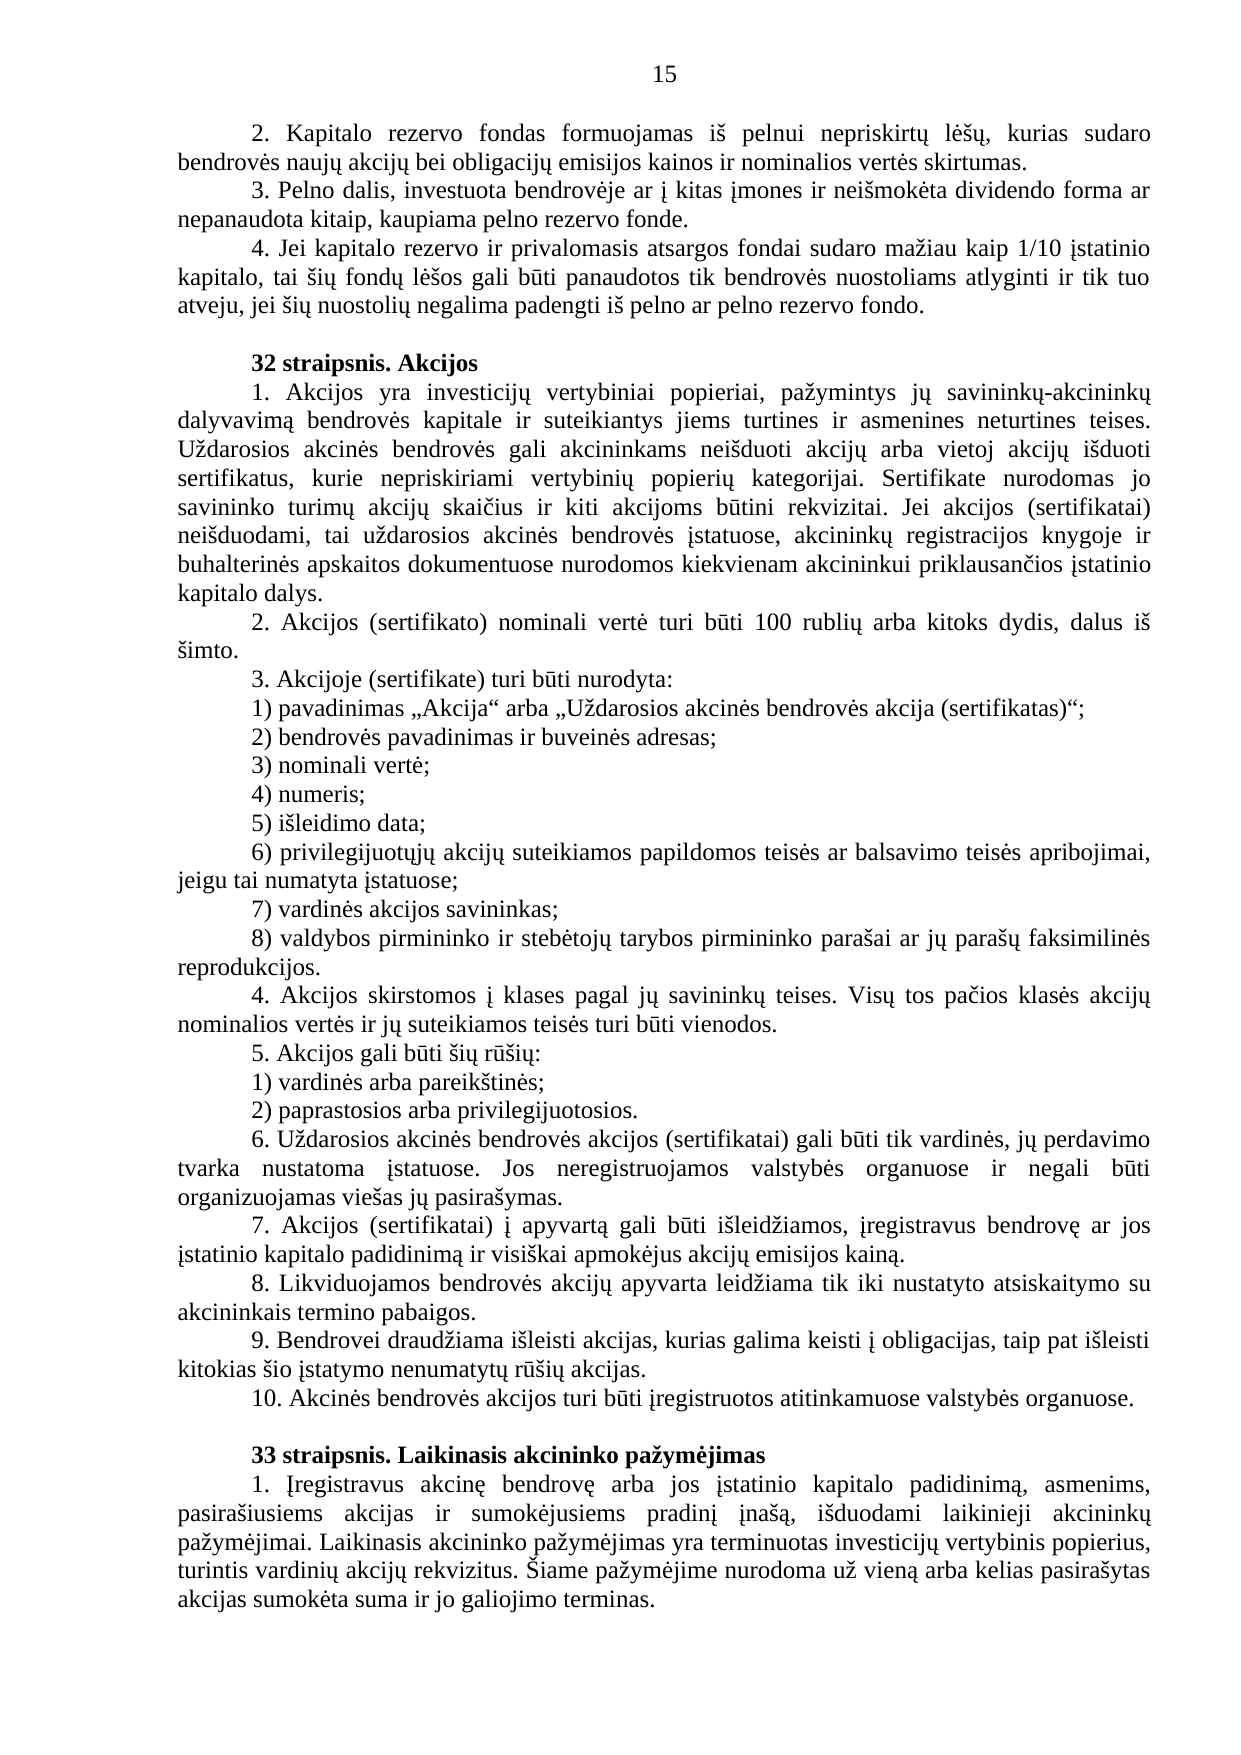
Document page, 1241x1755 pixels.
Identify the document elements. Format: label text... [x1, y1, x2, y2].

text 33 straipsnis. Laikinasis akcininko pažymėjimas [177, 1441, 1152, 1469]
text 8. Likviduojamos bendrovės akcijų apyvarta leidžiama tik iki nustatyto atsiskaitymo su akcininkais termino pabaigos. [177, 1268, 1152, 1326]
text 8) valdybos pirmininko ir stebėtojų tarybos pirmininko parašai ar jų parašų faksimilinės reprodukcijos. [177, 923, 1152, 981]
text 6. Uždarosios akcinės bendrovės akcijos (sertifikatai) gali būti tik vardinės, jų perdavimo tvarka nustatoma įstatuose. Jos neregistruojamos valstybės organuose ir negali būti organizuojamas viešas jų pasirašymas. [177, 1124, 1152, 1211]
text 1) vardinės arba pareikštinės; [177, 1067, 1152, 1096]
text 10. Akcinės bendrovės akcijos turi būti įregistruotos atitinkamuose valstybės organuose. [177, 1383, 1152, 1412]
text 3. Akcijoje (sertifikate) turi būti nurodyta: [177, 664, 1152, 693]
text 7) vardinės akcijos savininkas; [177, 894, 1152, 923]
text 2) paprastosios arba privilegijuotosios. [177, 1096, 1152, 1124]
text 1. Akcijos yra investicijų vertybiniai popieriai, pažymintys jų savininkų-akcininkų dalyvavimą bendrovės kapitale ir suteikiantys jiems turtines ir asmenines neturtines teises. Uždarosios akcinės bendrovės gali akcininkams neišduoti akcijų arba vietoj akcijų išduoti sertifikatus, kurie nepriskiriami vertybinių popierių kategorijai. Sertifikate nurodomas jo savininko turimų akcijų skaičius ir kiti akcijoms būtini rekvizitai. Jei akcijos (sertifikatai) neišduodami, tai uždarosios akcinės bendrovės įstatuose, akcininkų registracijos knygoje ir buhalterinės apskaitos dokumentuose nurodomos kiekvienam akcininkui priklausančios įstatinio kapitalo dalys. [177, 377, 1152, 607]
text 32 straipsnis. Akcijos [177, 348, 1152, 377]
text 5. Akcijos gali būti šių rūšių: [177, 1038, 1152, 1067]
text 5) išleidimo data; [177, 808, 1152, 837]
text 3) nominali vertė; [177, 751, 1152, 779]
text 4. Jei kapitalo rezervo ir privalomasis atsargos fondai sudaro mažiau kaip 1/10 įstatinio kapitalo, tai šių fondų lėšos gali būti panaudotos tik bendrovės nuostoliams atlyginti ir tik tuo atveju, jei šių nuostolių negalima padengti iš pelno ar pelno rezervo fondo. [177, 233, 1152, 319]
text 7. Akcijos (sertifikatai) į apyvartą gali būti išleidžiamos, įregistravus bendrovę ar jos įstatinio kapitalo padidinimą ir visiškai apmokėjus akcijų emisijos kainą. [177, 1211, 1152, 1268]
text 1. Įregistravus akcinę bendrovę arba jos įstatinio kapitalo padidinimą, asmenims, pasirašiusiems akcijas ir sumokėjusiems pradinį įnašą, išduodami laikinieji akcininkų pažymėjimai. Laikinasis akcininko pažymėjimas yra terminuotas investicijų vertybinis popierius, turintis vardinių akcijų rekvizitus. Šiame pažymėjime nurodoma už vieną arba kelias pasirašytas akcijas sumokėta suma ir jo galiojimo terminas. [177, 1469, 1152, 1613]
text 6) privilegijuotųjų akcijų suteikiamos papildomos teisės ar balsavimo teisės apribojimai, jeigu tai numatyta įstatuose; [177, 837, 1152, 894]
text 9. Bendrovei draudžiama išleisti akcijas, kurias galima keisti į obligacijas, taip pat išleisti kitokias šio įstatymo nenumatytų rūšių akcijas. [177, 1326, 1152, 1383]
text 4) numeris; [177, 779, 1152, 808]
text 1) pavadinimas „Akcija“ arba „Uždarosios akcinės bendrovės akcija (sertifikatas)“; [177, 693, 1152, 722]
text 4. Akcijos skirstomos į klases pagal jų savininkų teises. Visų tos pačios klasės akcijų nominalios vertės ir jų suteikiamos teisės turi būti vienodos. [177, 981, 1152, 1038]
text 2. Kapitalo rezervo fondas formuojamas iš pelnui nepriskirtų lėšų, kurias sudaro bendrovės naujų akcijų bei obligacijų emisijos kainos ir nominalios vertės skirtumas. [177, 118, 1152, 176]
text 2. Akcijos (sertifikato) nominali vertė turi būti 100 rublių arba kitoks dydis, dalus iš šimto. [177, 607, 1152, 664]
text 3. Pelno dalis, investuota bendrovėje ar į kitas įmones ir neišmokėta dividendo forma ar nepanaudota kitaip, kaupiama pelno rezervo fonde. [177, 176, 1152, 233]
text 2) bendrovės pavadinimas ir buveinės adresas; [177, 722, 1152, 751]
